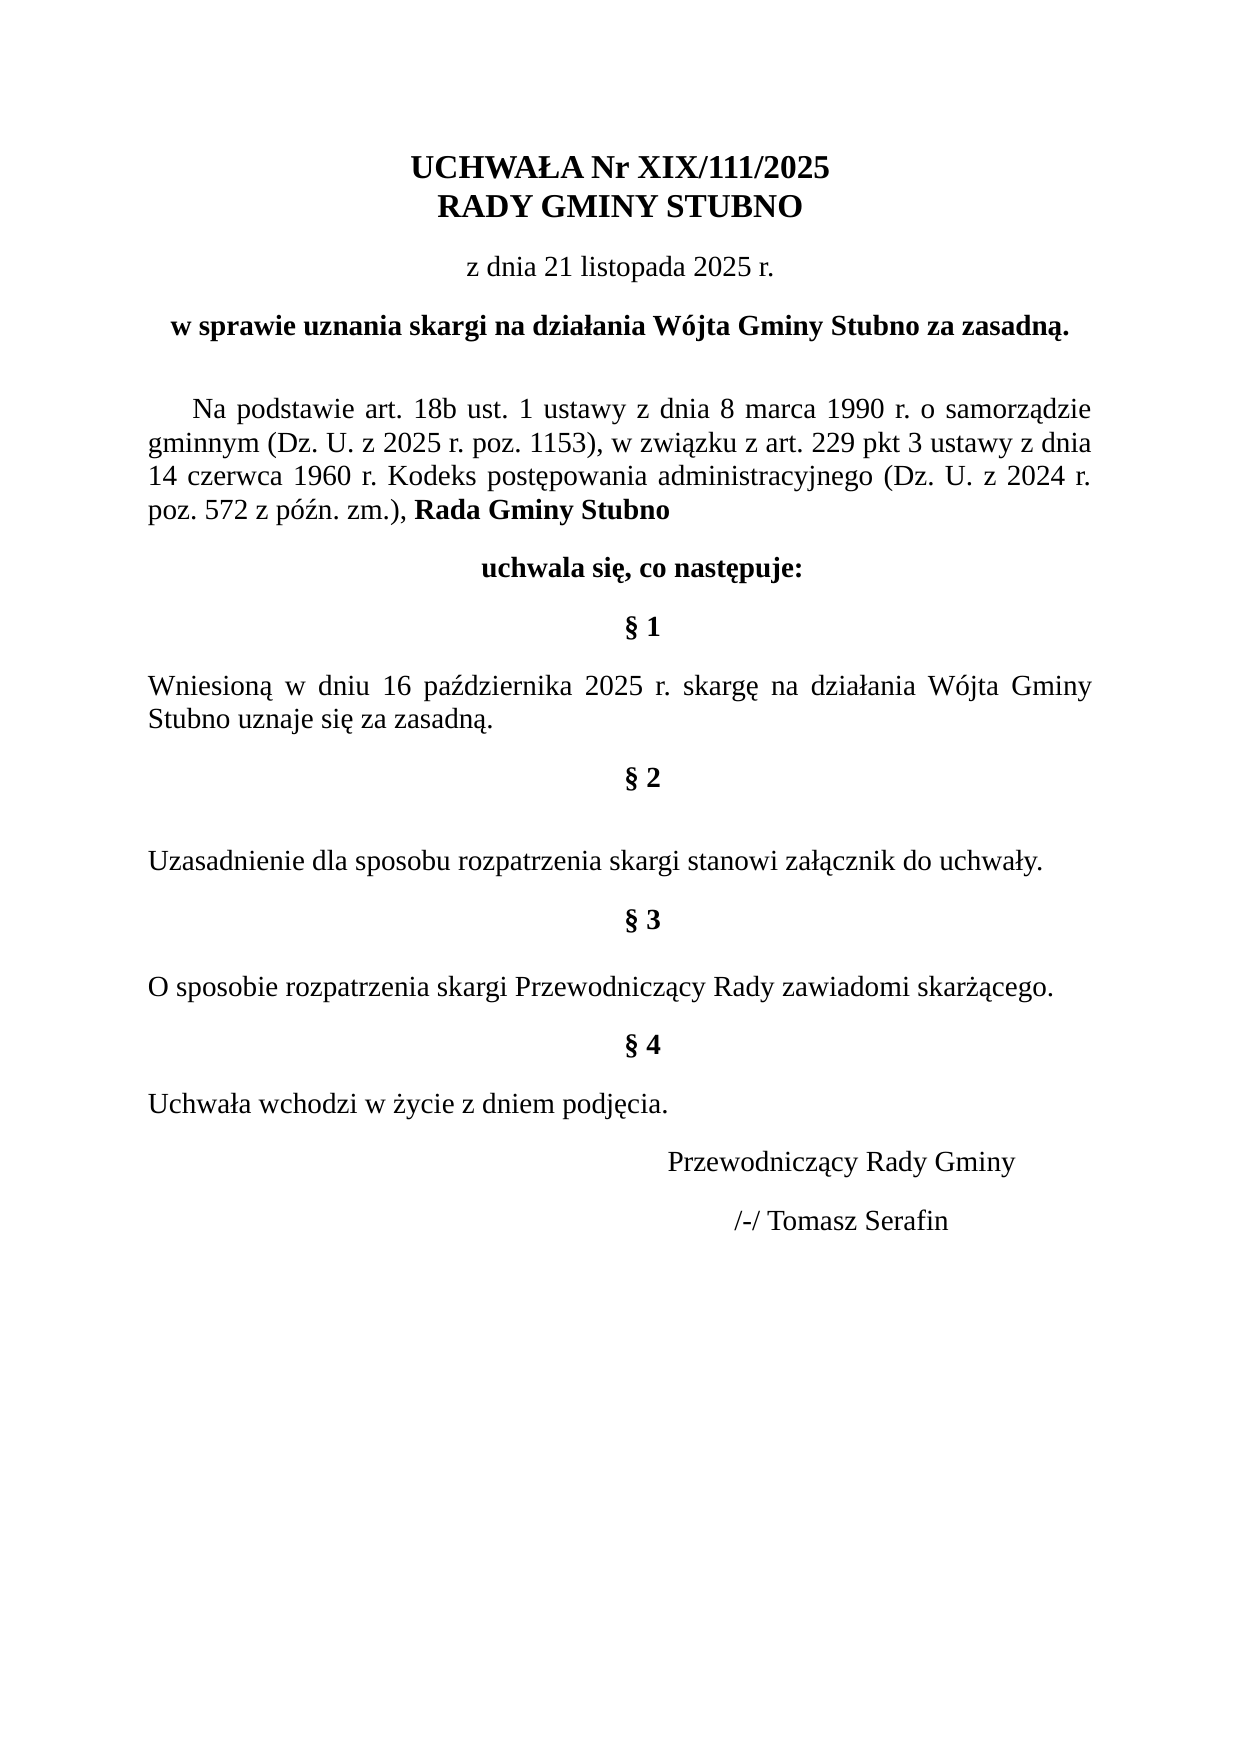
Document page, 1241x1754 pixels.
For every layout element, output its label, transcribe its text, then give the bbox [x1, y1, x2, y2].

text Uzasadnienie dla sposobu rozpatrzenia skargi stanowi załącznik do uchwały. [148, 843, 1093, 877]
text /-/ Tomasz Serafin [148, 1203, 1093, 1237]
text § 3 [148, 902, 1093, 935]
text Wniesioną w dniu 16 października 2025 r. skargę na działania Wójta Gminy Stubno uznaje się za zasadną. [148, 668, 1093, 735]
text § 2 [148, 760, 1093, 793]
text Uchwała wchodzi w życie z dniem podjęcia. [148, 1086, 1093, 1119]
text w sprawie uznania skargi na działania Wójta Gminy Stubno za zasadną. [148, 308, 1093, 341]
text O sposobie rozpatrzenia skargi Przewodniczący Rady zawiadomi skarżącego. [148, 969, 1093, 1002]
text § 4 [148, 1027, 1093, 1061]
text Na podstawie art. 18b ust. 1 ustawy z dnia 8 marca 1990 r. o samorządzie gminnym (Dz. U. z 2025 r. poz. 1153), w związku z art. 229 pkt 3 ustawy z dnia 14 czerwca 1960 r. Kodeks postępowania administracyjnego (Dz. U. z 2024 r. poz. 572 z późn. zm.), Rada Gminy Stubno [148, 391, 1093, 526]
text uchwala się, co następuje: [148, 551, 1093, 584]
text § 1 [148, 609, 1093, 643]
text RADY GMINY STUBNO [148, 186, 1093, 224]
text z dnia 21 listopada 2025 r. [148, 249, 1093, 283]
text Przewodniczący Rady Gminy [148, 1144, 1093, 1178]
text UCHWAŁA Nr XIX/111/2025 [148, 148, 1093, 186]
